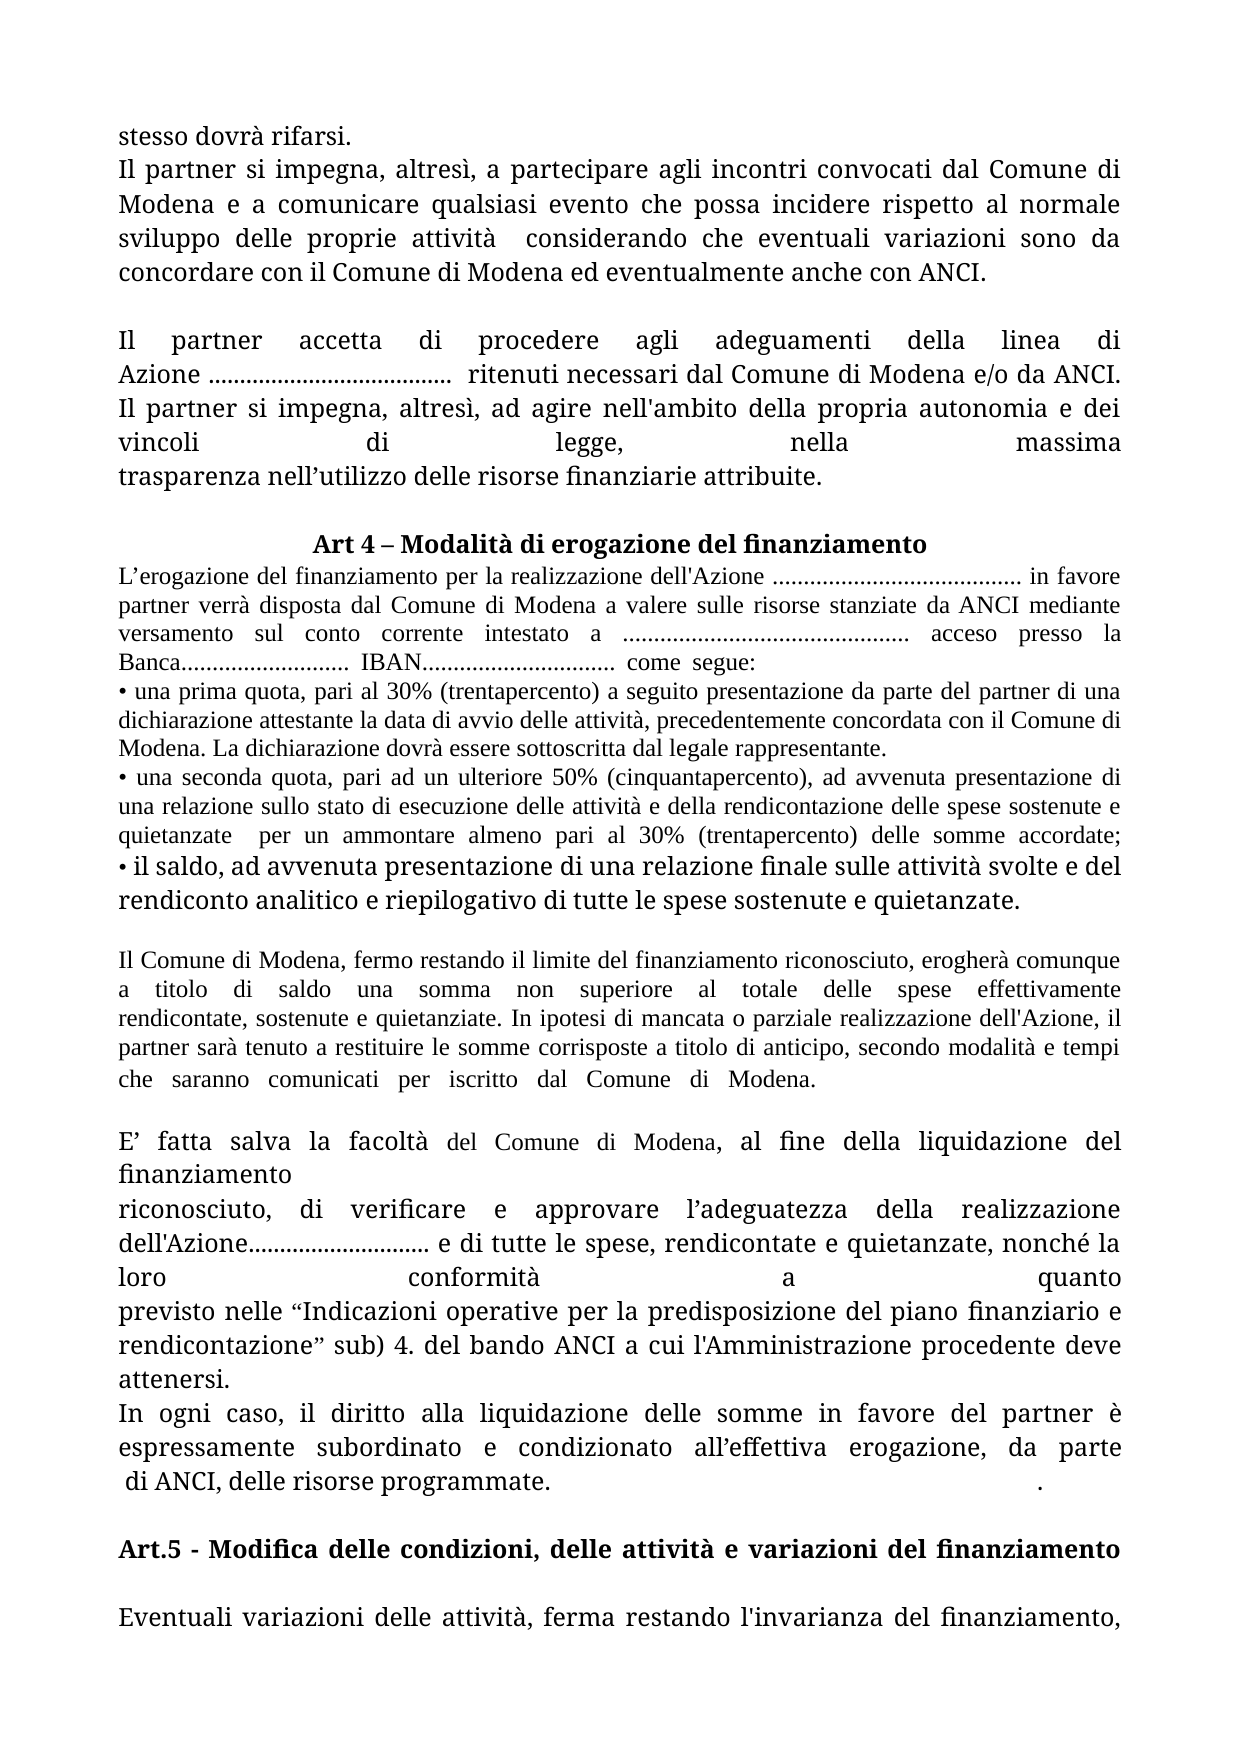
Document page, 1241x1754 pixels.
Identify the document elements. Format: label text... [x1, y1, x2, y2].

text stesso dovrà rifarsi. [118, 118, 1122, 152]
text E’ fatta salva la facoltà del Comune di Modena, al fine della liquidazione del finanziamento riconosciuto, di verificare e approvare l’adeguatezza della realizzazione dell'Azione............................. e di tutte le spese, rendicontate e quietanzate, nonché la loro conformità a quanto previsto nelle “Indicazioni operative per la predisposizione del piano finanziario e rendicontazione” sub) 4. del bando ANCI a cui l'Amministrazione procedente deve attenersi. In ogni caso, il diritto alla liquidazione delle somme in favore del partner è espressamente subordinato e condizionato all’effettiva erogazione, da parte di ANCI, delle risorse programmate. . [118, 1123, 1122, 1498]
text Art 4 – Modalità di erogazione del finanziamento [118, 527, 1122, 561]
text Il Comune di Modena, fermo restando il limite del finanziamento riconosciuto, erogherà comunque a titolo di saldo una somma non superiore al totale delle spese effettivamente rendicontate, sostenute e quietanziate. In ipotesi di mancata o parziale realizzazione dell'Azione, il partner sarà tenuto a restituire le somme corrisposte a titolo di anticipo, secondo modalità e tempi che saranno comunicati per iscritto dal Comune di Modena. [118, 945, 1122, 1123]
text L’erogazione del finanziamento per la realizzazione dell'Azione ........................................ in favore partner verrà disposta dal Comune di Modena a valere sulle risorse stanziate da ANCI mediante versamento sul conto corrente intestato a .............................................. acceso presso la Banca........................... IBAN............................... come segue: • una prima quota, pari al 30% (trentapercento) a seguito presentazione da parte del partner di una dichiarazione attestante la data di avvio delle attività, precedentemente concordata con il Comune di Modena. La dichiarazione dovrà essere sottoscritta dal legale rappresentante. [118, 561, 1122, 762]
text Il partner accetta di procedere agli adeguamenti della linea di Azione ....................................... ritenuti necessari dal Comune di Modena e/o da ANCI. Il partner si impegna, altresì, ad agire nell'ambito della propria autonomia e dei vincoli di legge, nella massima trasparenza nell’utilizzo delle risorse finanziarie attribuite. [118, 322, 1122, 493]
text Art.5 - Modifica delle condizioni, delle attività e variazioni del finanziamento Eventuali variazioni delle attività, ferma restando l'invarianza del finanziamento, [118, 1532, 1122, 1634]
text • una seconda quota, pari ad un ulteriore 50% (cinquantapercento), ad avvenuta presentazione di una relazione sullo stato di esecuzione delle attività e della rendicontazione delle spese sostenute e quietanzate per un ammontare almeno pari al 30% (trentapercento) delle somme accordate; • il saldo, ad avvenuta presentazione di una relazione finale sulle attività svolte e del rendiconto analitico e riepilogativo di tutte le spese sostenute e quietanzate. [118, 762, 1122, 917]
text Il partner si impegna, altresì, a partecipare agli incontri convocati dal Comune di Modena e a comunicare qualsiasi evento che possa incidere rispetto al normale sviluppo delle proprie attività considerando che eventuali variazioni sono da concordare con il Comune di Modena ed eventualmente anche con ANCI. [118, 152, 1122, 288]
